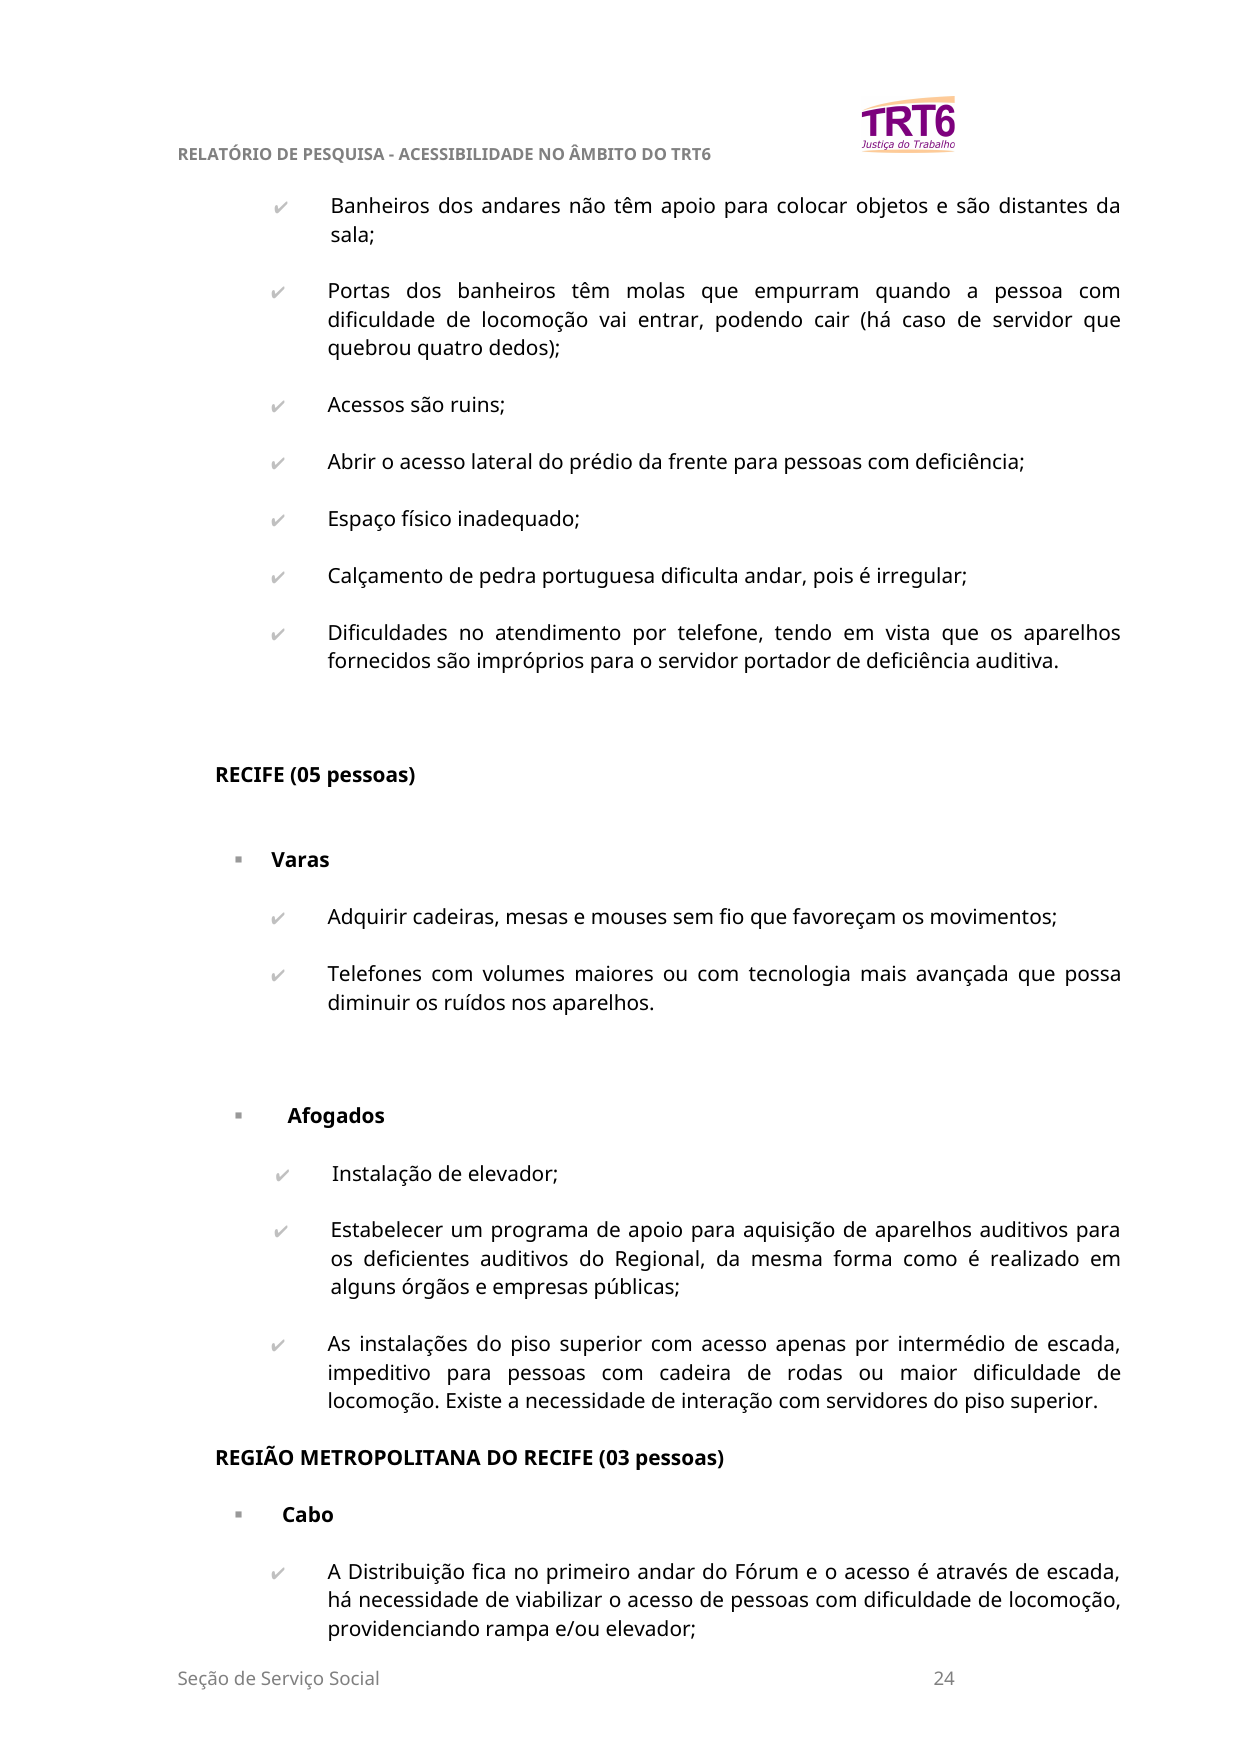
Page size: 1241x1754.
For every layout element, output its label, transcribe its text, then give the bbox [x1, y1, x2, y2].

list Instalação de elevador; [276, 1159, 1122, 1187]
list Abrir o acesso lateral do prédio da frente para pessoas com deficiência; [271, 447, 1122, 476]
list Portas dos banheiros têm molas que empurram quando a pessoa com dificuldade de locomoção vai entrar, podendo cair (há caso de servidor que quebrou quatro dedos); [271, 277, 1122, 362]
subtitle Varas [233, 845, 1122, 874]
list Adquirir cadeiras, mesas e mouses sem fio que favoreçam os movimentos; [271, 902, 1122, 931]
list Dificuldades no atendimento por telefone, tendo em vista que os aparelhos fornecidos são impróprios para o servidor portador de deficiência auditiva. [271, 618, 1122, 675]
list Espaço físico inadequado; [271, 504, 1122, 532]
list Acessos são ruins; [271, 390, 1122, 419]
subtitle Cabo [233, 1500, 1122, 1528]
list A Distribuição fica no primeiro andar do Fórum e o acesso é através de escada, há necessidade de viabilizar o acesso de pessoas com dificuldade de locomoção, providenciando rampa e/ou elevador; [271, 1557, 1122, 1642]
subtitle RECIFE (05 pessoas) [215, 760, 1122, 788]
picture [861, 96, 955, 153]
subtitle Afogados [233, 1102, 1122, 1130]
list Banheiros dos andares não têm apoio para colocar objetos e são distantes da sala; [274, 191, 1122, 248]
list Calçamento de pedra portuguesa dificulta andar, pois é irregular; [271, 561, 1122, 589]
list As instalações do piso superior com acesso apenas por intermédio de escada, impeditivo para pessoas com cadeira de rodas ou maior dificuldade de locomoção. Existe a necessidade de interação com servidores do piso superior. [271, 1329, 1122, 1415]
list Estabelecer um programa de apoio para aquisição de aparelhos auditivos para os deficientes auditivos do Regional, da mesma forma como é realizado em alguns órgãos e empresas públicas; [274, 1216, 1122, 1301]
subtitle REGIÃO METROPOLITANA DO RECIFE (03 pessoas) [215, 1443, 1122, 1472]
list Telefones com volumes maiores ou com tecnologia mais avançada que possa diminuir os ruídos nos aparelhos. [271, 959, 1122, 1016]
